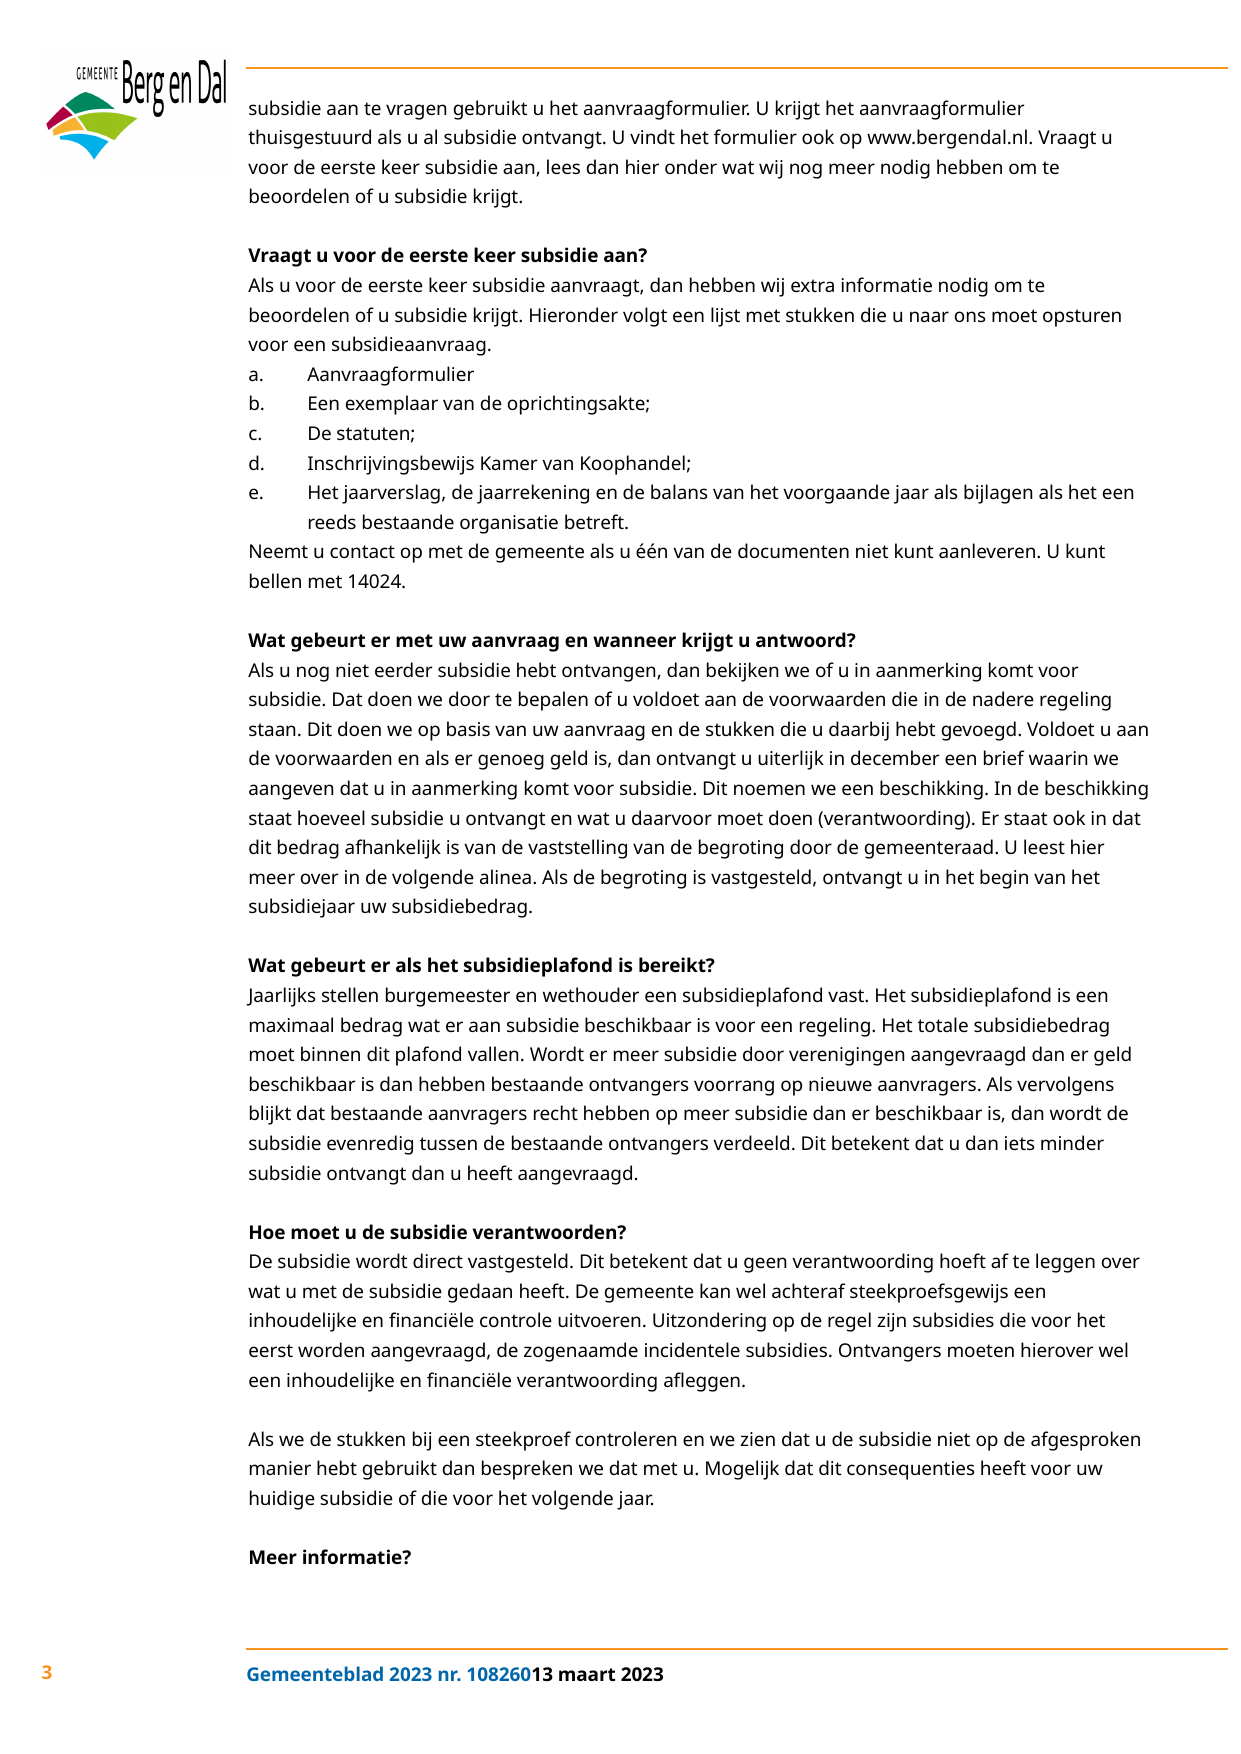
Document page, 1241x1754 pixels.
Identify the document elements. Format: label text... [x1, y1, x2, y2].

text Wat gebeurt er met uw aanvraag en wanneer krijgt u antwoord? [248, 627, 1152, 653]
text Jaarlijks stellen burgemeester en wethouder een subsidieplafond vast. Het subsidieplafond is een maximaal bedrag wat er aan subsidie beschikbaar is voor een regeling. Het totale subsidiebedrag moet binnen dit plafond vallen. Wordt er meer subsidie door verenigingen aangevraagd dan er geld beschikbaar is dan hebben bestaande ontvangers voorrang op nieuwe aanvragers. Als vervolgens blijkt dat bestaande aanvragers recht hebben op meer subsidie dan er beschikbaar is, dan wordt de subsidie evenredig tussen de bestaande ontvangers verdeeld. Dit betekent dat u dan iets minder subsidie ontvangt dan u heeft aangevraagd. [248, 982, 1152, 1186]
text Als u voor de eerste keer subsidie aanvraagt, dan hebben wij extra informatie nodig om te beoordelen of u subsidie krijgt. Hieronder volgt een lijst met stukken die u naar ons moet opsturen voor een subsidieaanvraag. [248, 272, 1152, 357]
text Neemt u contact op met de gemeente als u één van de documenten niet kunt aanleveren. U kunt bellen met 14024. [248, 538, 1152, 594]
list Een exemplaar van de oprichtingsakte; [248, 391, 1152, 416]
list De statuten; [248, 420, 1152, 446]
text Hoe moet u de subsidie verantwoorden? [248, 1219, 1152, 1245]
picture [41, 47, 231, 172]
text subsidie aan te vragen gebruikt u het aanvraagformulier. U krijgt het aanvraagformulier thuisgestuurd als u al subsidie ontvangt. U vindt het formulier ook op www.bergendal.nl. Vraagt u voor de eerste keer subsidie aan, lees dan hier onder wat wij nog meer nodig hebben om te beoordelen of u subsidie krijgt. [248, 95, 1152, 209]
text Als we de stukken bij een steekproef controleren en we zien dat u de subsidie niet op de afgesproken manier hebt gebruikt dan bespreken we dat met u. Mogelijk dat dit consequenties heeft voor uw huidige subsidie of die voor het volgende jaar. [248, 1426, 1152, 1511]
text Vraagt u voor de eerste keer subsidie aan? [248, 243, 1152, 268]
text Meer informatie? [248, 1544, 1152, 1570]
list Aanvraagformulier [248, 361, 1152, 387]
text De subsidie wordt direct vastgesteld. Dit betekent dat u geen verantwoording hoeft af te leggen over wat u met de subsidie gedaan heeft. De gemeente kan wel achteraf steekproefsgewijs een inhoudelijke en financiële controle uitvoeren. Uitzondering op de regel zijn subsidies die voor het eerst worden aangevraagd, de zogenaamde incidentele subsidies. Ontvangers moeten hierover wel een inhoudelijke en financiële verantwoording afleggen. [248, 1248, 1152, 1393]
text Als u nog niet eerder subsidie hebt ontvangen, dan bekijken we of u in aanmerking komt voor subsidie. Dat doen we door te bepalen of u voldoet aan de voorwaarden die in de nadere regeling staan. Dit doen we op basis van uw aanvraag en de stukken die u daarbij hebt gevoegd. Voldoet u aan de voorwaarden en als er genoeg geld is, dan ontvangt u uiterlijk in december een brief waarin we aangeven dat u in aanmerking komt voor subsidie. Dit noemen we een beschikking. In de beschikking staat hoeveel subsidie u ontvangt en wat u daarvoor moet doen (verantwoording). Er staat ook in dat dit bedrag afhankelijk is van de vaststelling van de begroting door de gemeenteraad. U leest hier meer over in de volgende alinea. Als de begroting is vastgesteld, ontvangt u in het begin van het subsidiejaar uw subsidiebedrag. [248, 657, 1152, 919]
list Inschrijvingsbewijs Kamer van Koophandel; [248, 450, 1152, 476]
text Wat gebeurt er als het subsidieplafond is bereikt? [248, 953, 1152, 978]
list Het jaarverslag, de jaarrekening en de balans van het voorgaande jaar als bijlagen als het een reeds bestaande organisatie betreft. [248, 479, 1152, 535]
